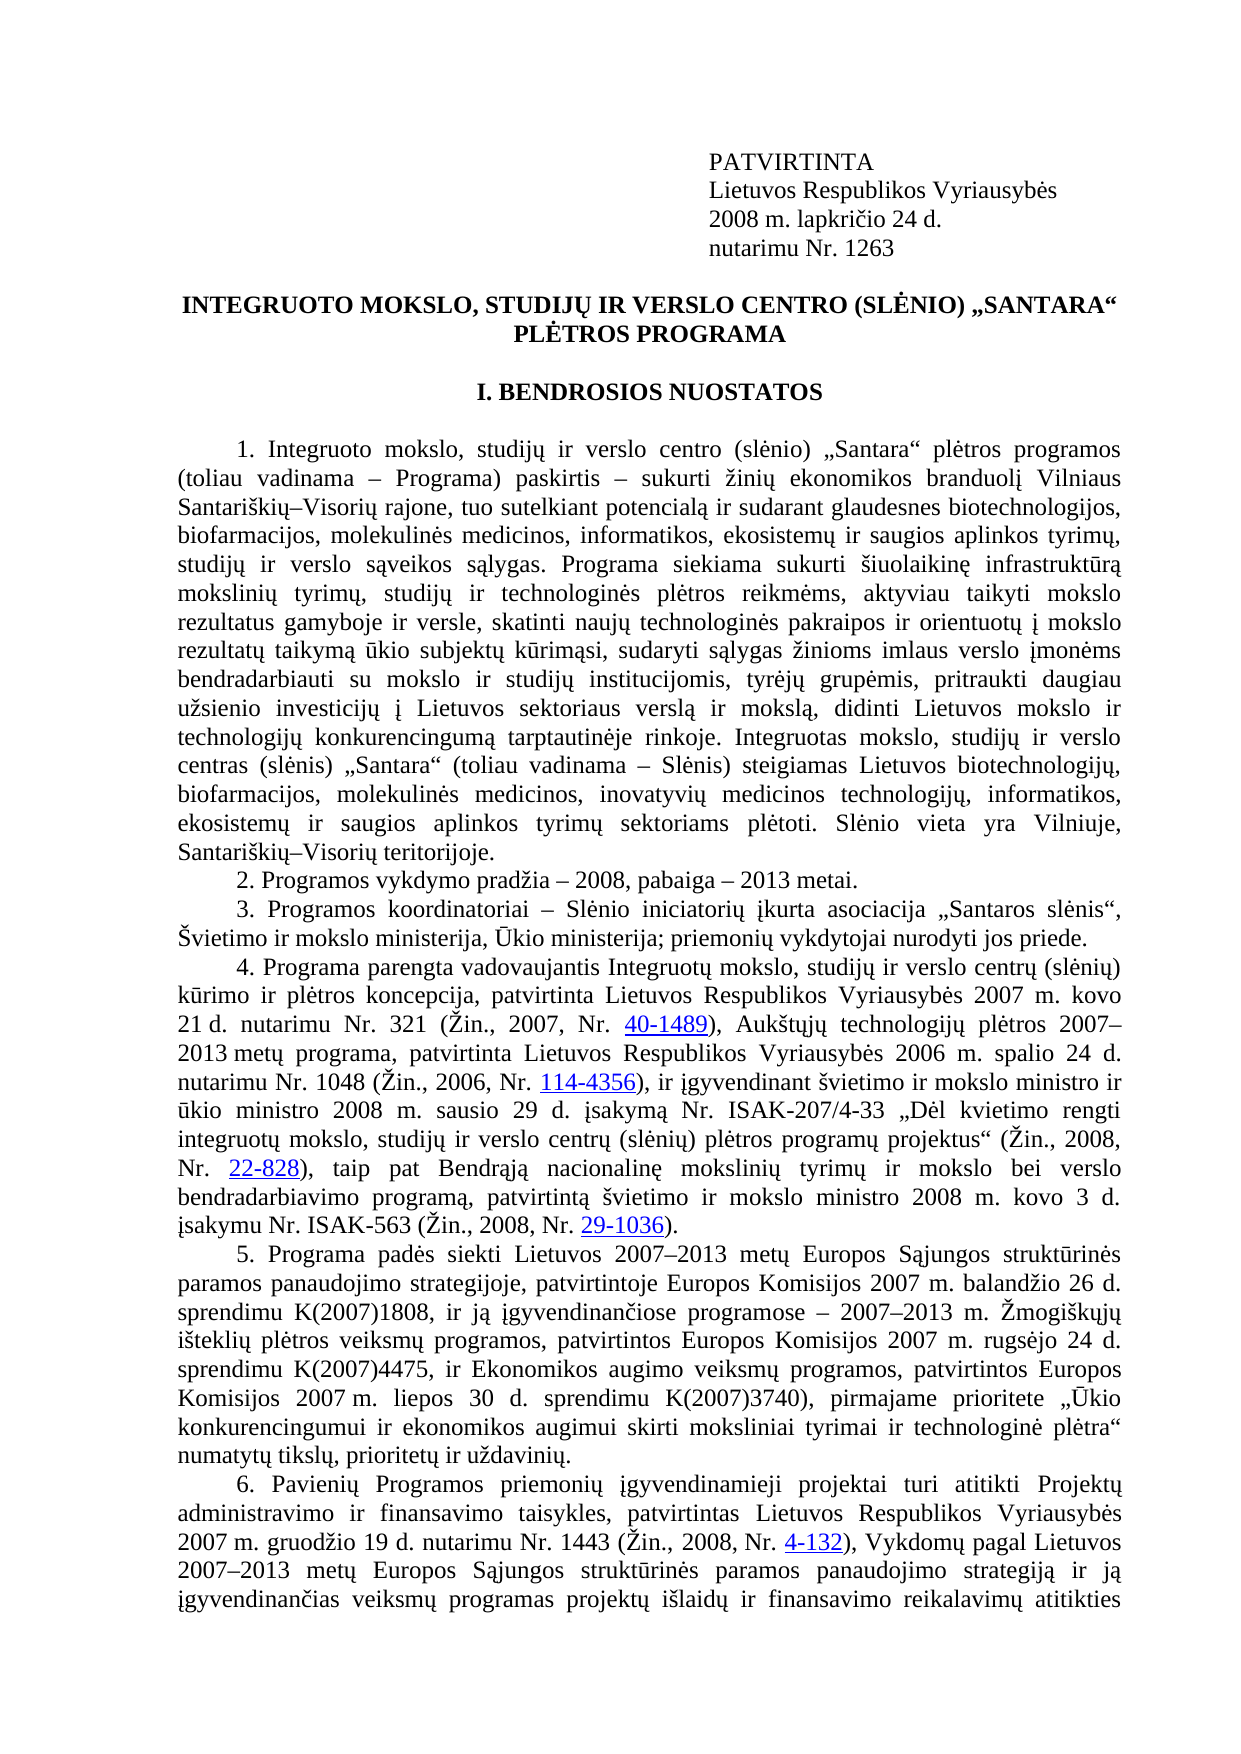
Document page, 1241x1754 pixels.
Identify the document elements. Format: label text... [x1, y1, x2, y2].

text I. BENDROSIOS NUOSTATOS [177, 377, 1122, 406]
text Integruoto mokslo, studijų ir verslo centro (slėnio) „Santara“ PLĖTROS programa [177, 291, 1122, 348]
text nutarimu Nr. 1263 [177, 233, 1122, 262]
text 5. Programa padės siekti Lietuvos 2007–2013 metų Europos Sąjungos struktūrinės paramos panaudojimo strategijoje, patvirtintoje Europos Komisijos 2007 m. balandžio 26 d. sprendimu K(2007)1808, ir ją įgyvendinančiose programose – 2007–2013 m. Žmogiškųjų išteklių plėtros veiksmų programos, patvirtintos Europos Komisijos 2007 m. rugsėjo 24 d. sprendimu K(2007)4475, ir Ekonomikos augimo veiksmų programos, patvirtintos Europos Komisijos 2007 m. liepos 30 d. sprendimu K(2007)3740), pirmajame prioritete „Ūkio konkurencingumui ir ekonomikos augimui skirti moksliniai tyrimai ir technologinė plėtra“ numatytų tikslų, prioritetų ir uždavinių. [177, 1239, 1122, 1469]
text 1. Integruoto mokslo, studijų ir verslo centro (slėnio) „Santara“ plėtros programos (toliau vadinama – Programa) paskirtis – sukurti žinių ekonomikos branduolį Vilniaus Santariškių–Visorių rajone, tuo sutelkiant potencialą ir sudarant glaudesnes biotechnologijos, biofarmacijos, molekulinės medicinos, informatikos, ekosistemų ir saugios aplinkos tyrimų, studijų ir verslo sąveikos sąlygas. Programa siekiama sukurti šiuolaikinę infrastruktūrą mokslinių tyrimų, studijų ir technologinės plėtros reikmėms, aktyviau taikyti mokslo rezultatus gamyboje ir versle, skatinti naujų technologinės pakraipos ir orientuotų į mokslo rezultatų taikymą ūkio subjektų kūrimąsi, sudaryti sąlygas žinioms imlaus verslo įmonėms bendradarbiauti su mokslo ir studijų institucijomis, tyrėjų grupėmis, pritraukti daugiau užsienio investicijų į Lietuvos sektoriaus verslą ir mokslą, didinti Lietuvos mokslo ir technologijų konkurencingumą tarptautinėje rinkoje. Integruotas mokslo, studijų ir verslo centras (slėnis) „Santara“ (toliau vadinama – Slėnis) steigiamas Lietuvos biotechnologijų, biofarmacijos, molekulinės medicinos, inovatyvių medicinos technologijų, informatikos, ekosistemų ir saugios aplinkos tyrimų sektoriams plėtoti. Slėnio vieta yra Vilniuje, Santariškių–Visorių teritorijoje. [177, 434, 1122, 866]
text 2. Programos vykdymo pradžia – 2008, pabaiga – 2013 metai. [177, 866, 1122, 894]
text Patvirtinta [177, 147, 1122, 176]
text Lietuvos Respublikos Vyriausybės [177, 176, 1122, 204]
text 3. Programos koordinatoriai – Slėnio iniciatorių įkurta asociacija „Santaros slėnis“, Švietimo ir mokslo ministerija, Ūkio ministerija; priemonių vykdytojai nurodyti jos priede. [177, 894, 1122, 952]
text 6. Pavienių Programos priemonių įgyvendinamieji projektai turi atitikti Projektų administravimo ir finansavimo taisykles, patvirtintas Lietuvos Respublikos Vyriausybės 2007 m. gruodžio 19 d. nutarimu Nr. 1443 (Žin., 2008, Nr. 4-132), Vykdomų pagal Lietuvos 2007–2013 metų Europos Sąjungos struktūrinės paramos panaudojimo strategiją ir ją įgyvendinančias veiksmų programas projektų išlaidų ir finansavimo reikalavimų atitikties [177, 1469, 1122, 1613]
text 2008 m. lapkričio 24 d. [177, 204, 1122, 233]
text 4. Programa parengta vadovaujantis Integruotų mokslo, studijų ir verslo centrų (slėnių) kūrimo ir plėtros koncepcija, patvirtinta Lietuvos Respublikos Vyriausybės 2007 m. kovo 21 d. nutarimu Nr. 321 (Žin., 2007, Nr. 40-1489), Aukštųjų technologijų plėtros 2007–2013 metų programa, patvirtinta Lietuvos Respublikos Vyriausybės 2006 m. spalio 24 d. nutarimu Nr. 1048 (Žin., 2006, Nr. 114-4356), ir įgyvendinant švietimo ir mokslo ministro ir ūkio ministro 2008 m. sausio 29 d. įsakymą Nr. ISAK-207/4-33 „Dėl kvietimo rengti integruotų mokslo, studijų ir verslo centrų (slėnių) plėtros programų projektus“ (Žin., 2008, Nr. 22-828), taip pat Bendrąją nacionalinę mokslinių tyrimų ir mokslo bei verslo bendradarbiavimo programą, patvirtintą švietimo ir mokslo ministro 2008 m. kovo 3 d. įsakymu Nr. ISAK-563 (Žin., 2008, Nr. 29-1036). [177, 952, 1122, 1239]
